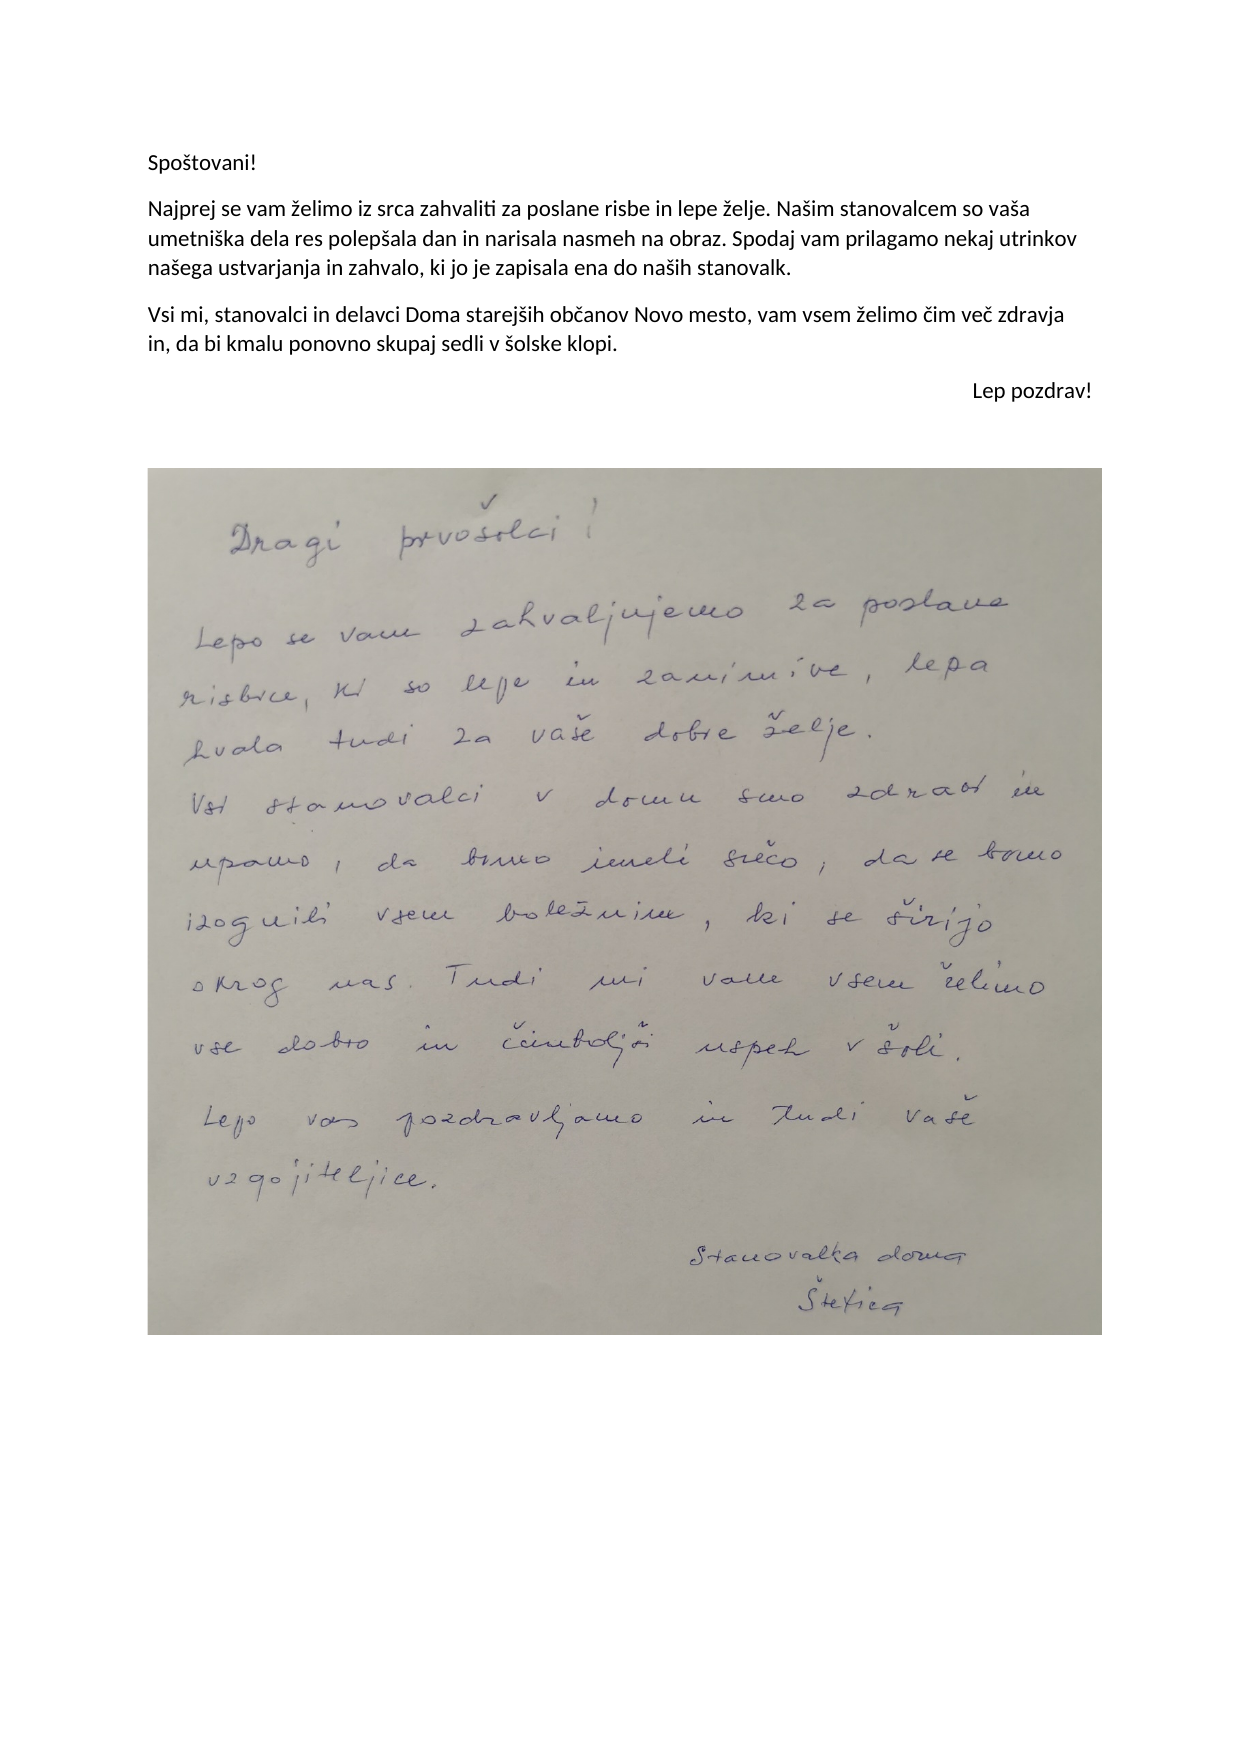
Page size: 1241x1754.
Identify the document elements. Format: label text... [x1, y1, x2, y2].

text Vsi mi, stanovalci in delavci Doma starejših občanov Novo mesto, vam vsem želimo čim več zdravja in, da bi kmalu ponovno skupaj sedli v šolske klopi. [148, 300, 1093, 357]
text Najprej se vam želimo iz srca zahvaliti za poslane risbe in lepe želje. Našim stanovalcem so vaša umetniška dela res polepšala dan in narisala nasmeh na obraz. Spodaj vam prilagamo nekaj utrinkov našega ustvarjanja in zahvalo, ki jo je zapisala ena do naših stanovalk. [148, 194, 1093, 281]
text Spoštovani! [148, 148, 1093, 176]
text Lep pozdrav! [148, 376, 1093, 404]
